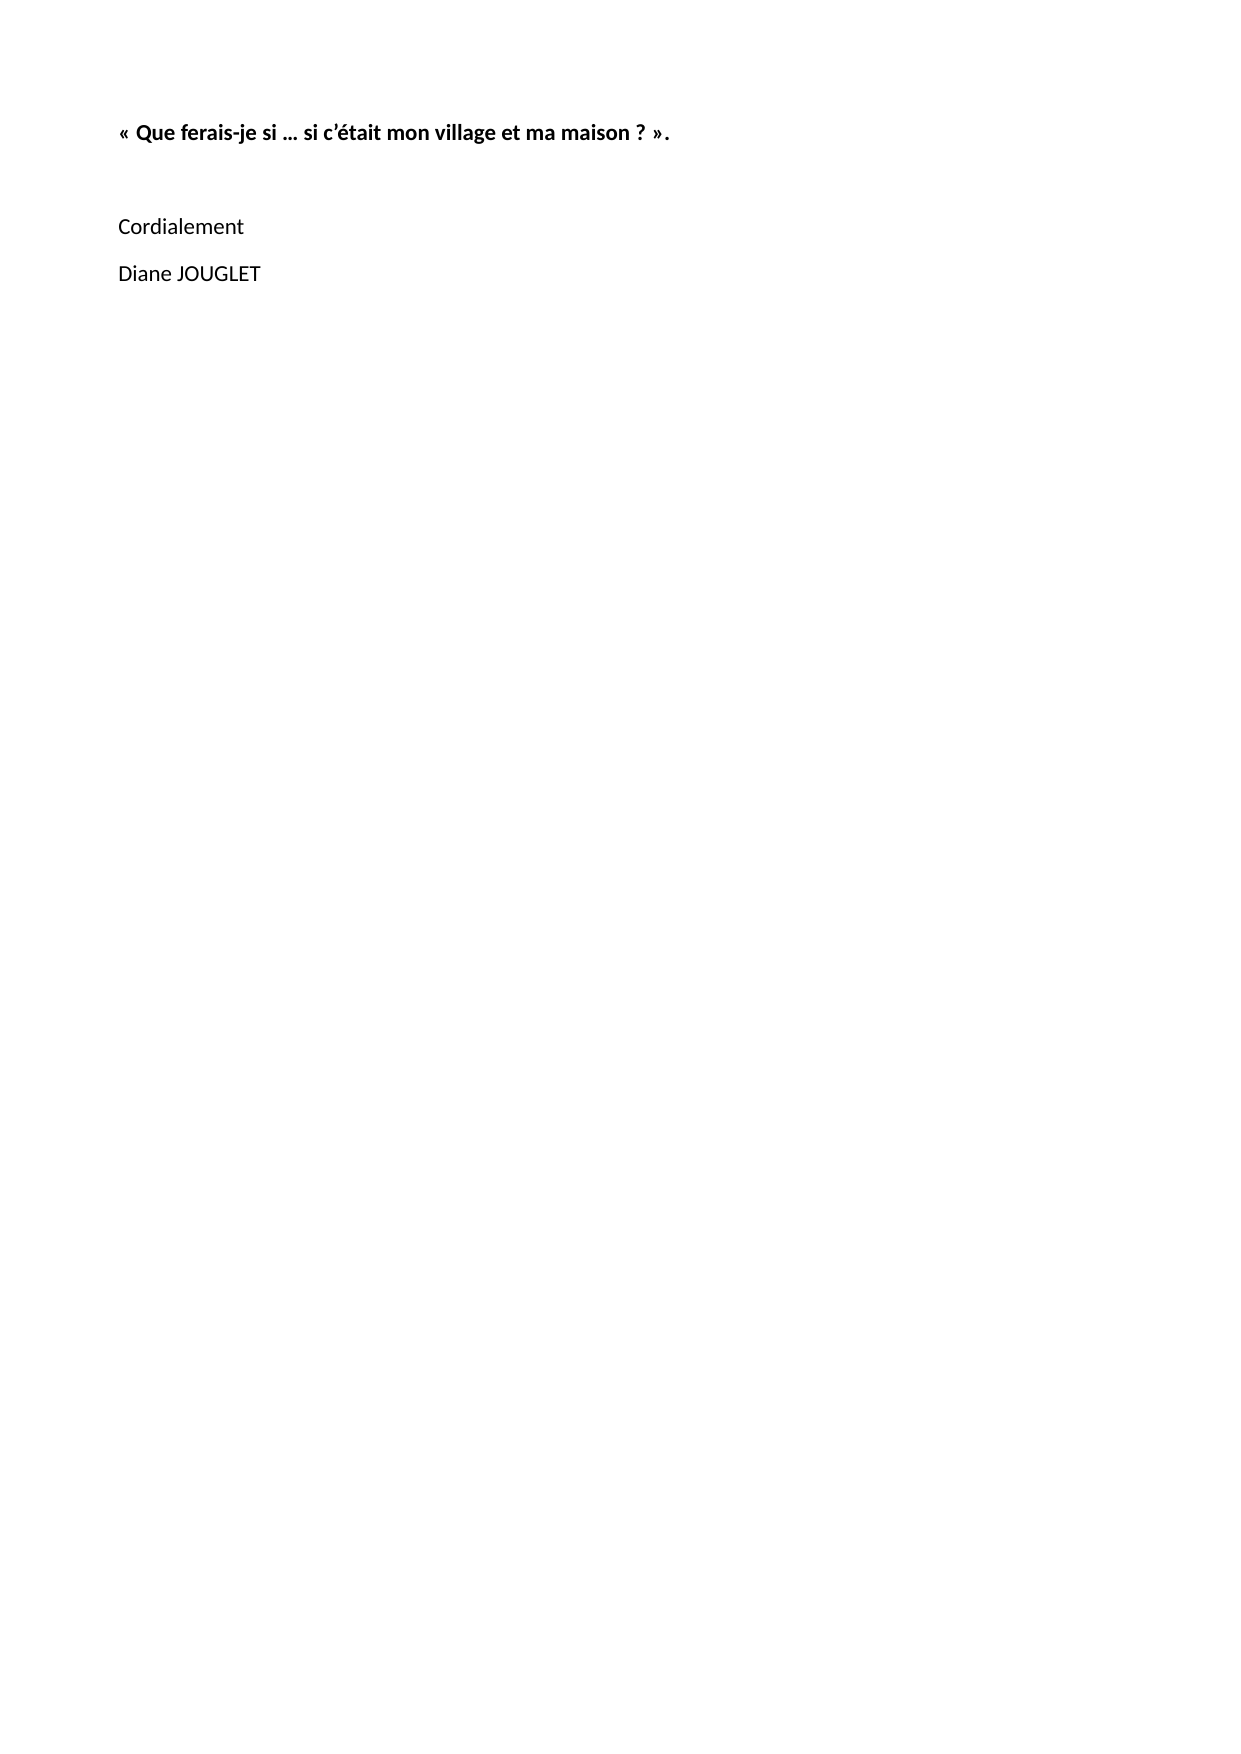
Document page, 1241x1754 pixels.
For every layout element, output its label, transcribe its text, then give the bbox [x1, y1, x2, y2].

text Cordialement [118, 212, 1122, 241]
text Diane JOUGLET [118, 259, 1122, 287]
text « Que ferais-je si … si c’était mon village et ma maison ? ». [118, 118, 1122, 146]
